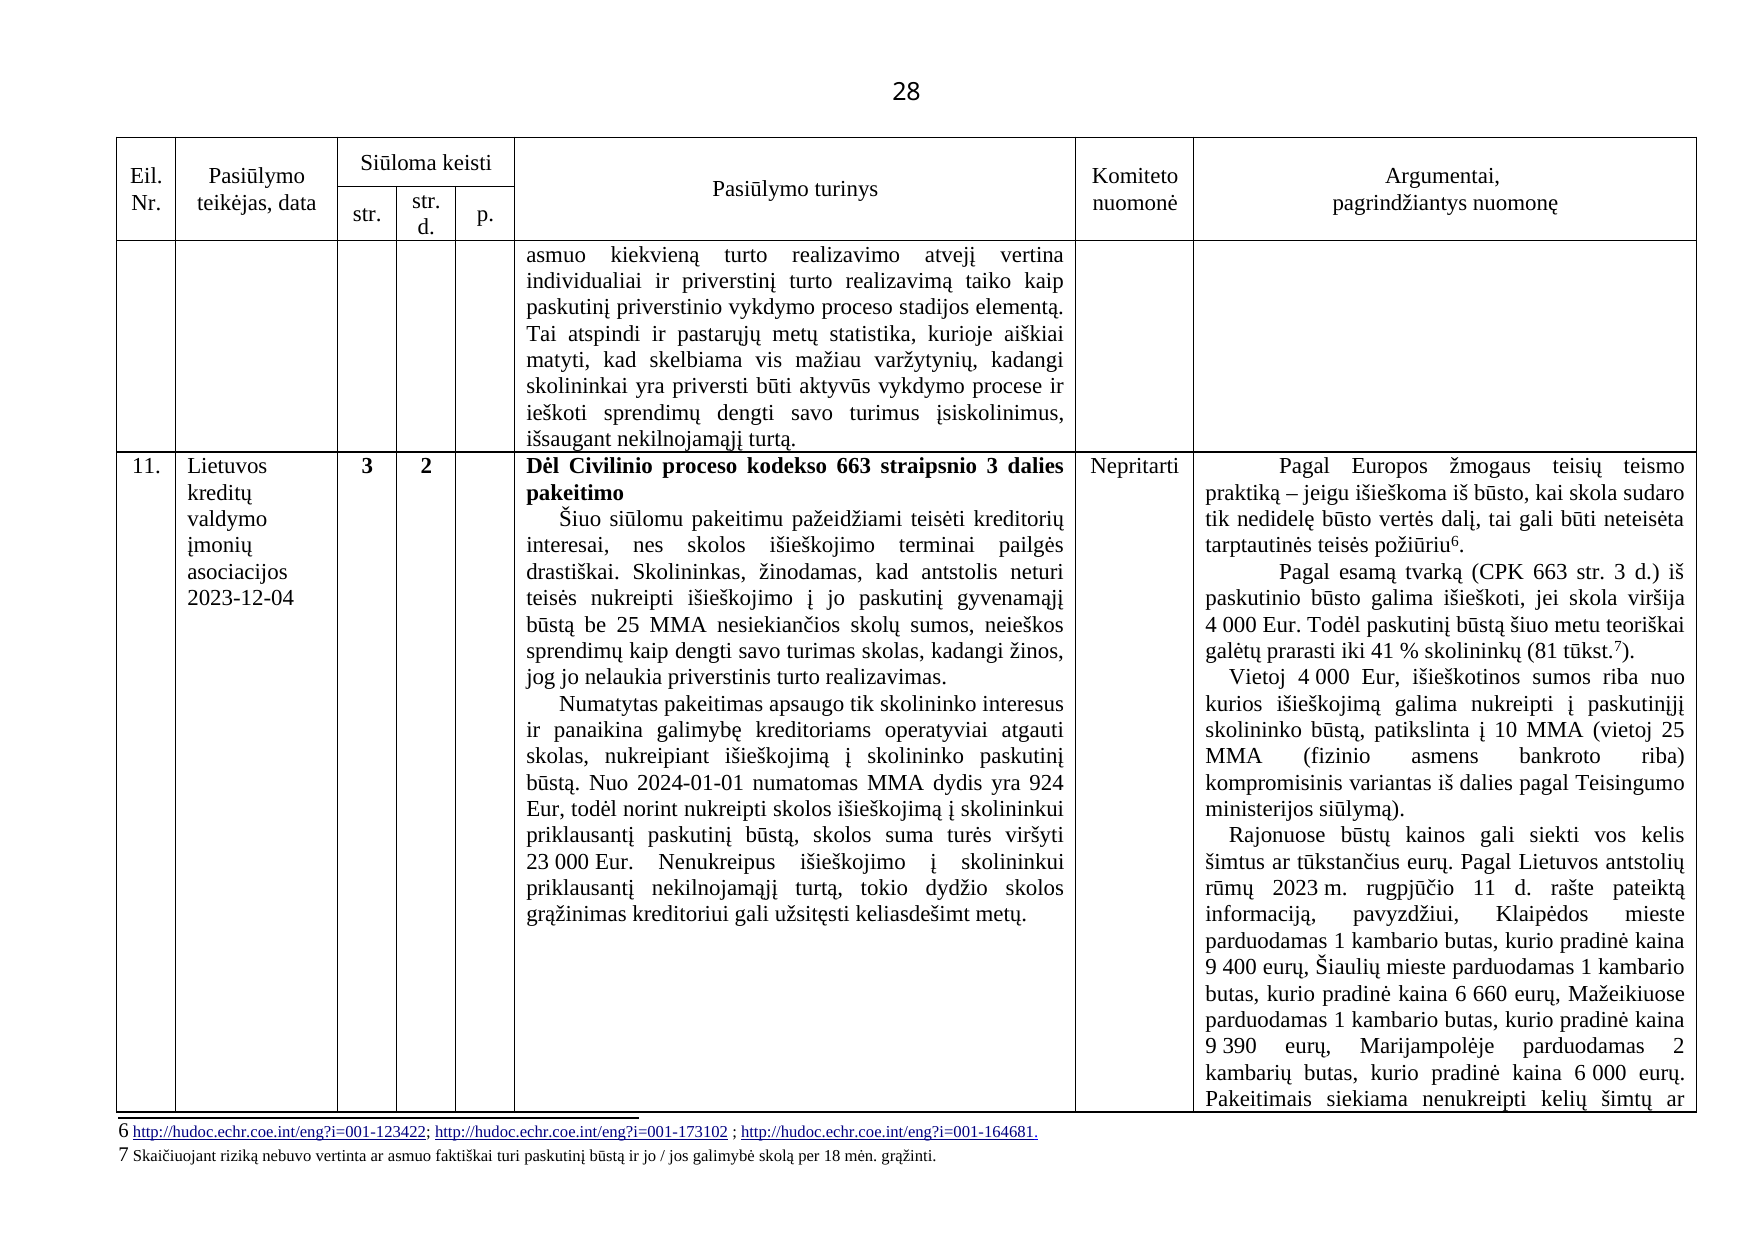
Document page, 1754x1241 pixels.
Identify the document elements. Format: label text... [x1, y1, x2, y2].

table_cell Pagal Europos žmogaus teisių teismo praktiką – jeigu išieškoma iš būsto, kai skola sudaro tik nedidelę būsto vertės dalį, tai gali būti neteisėta tarptautinės teisės požiūriu. Pagal esamą tvarką (CPK 663 str. 3 d.) iš paskutinio būsto galima išieškoti, jei skola viršija 4 000 Eur. Todėl paskutinį būstą šiuo metu teoriškai galėtų prarasti iki 41 % skolininkų (81 tūkst.). Vietoj 4 000 Eur, išieškotinos sumos riba nuo kurios išieškojimą galima nukreipti į paskutinįjį skolininko būstą, patikslinta į 10 MMA (vietoj 25 MMA (fizinio asmens bankroto riba) kompromisinis variantas iš dalies pagal Teisingumo ministerijos siūlymą). Rajonuose būstų kainos gali siekti vos kelis šimtus ar tūkstančius eurų. Pagal Lietuvos antstolių rūmų 2023 m. rugpjūčio 11 d. rašte pateiktą informaciją, pavyzdžiui, Klaipėdos mieste parduodamas 1 kambario butas, kurio pradinė kaina 9 400 eurų, Šiaulių mieste parduodamas 1 kambario butas, kurio pradinė kaina 6 660 eurų, Mažeikiuose parduodamas 1 kambario butas, kurio pradinė kaina 9 390 eurų, Marijampolėje parduodamas 2 kambarių butas, kurio pradinė kaina 6 000 eurų. Pakeitimais siekiama nenukreipti kelių šimtų ar [1194, 453, 1696, 1111]
table_header Eil. Nr. [117, 138, 175, 239]
table_cell asmuo kiekvieną turto realizavimo atvejį vertina individualiai ir priverstinį turto realizavimą taiko kaip paskutinį priverstinio vykdymo proceso stadijos elementą. Tai atspindi ir pastarųjų metų statistika, kurioje aiškiai matyti, kad skelbiama vis mažiau varžytynių, kadangi skolininkai yra priversti būti aktyvūs vykdymo procese ir ieškoti sprendimų dengti savo turimus įsiskolinimus, išsaugant nekilnojamąjį turtą. [515, 241, 1075, 451]
table_cell p. [456, 187, 514, 239]
table_cell [176, 241, 337, 451]
table_cell [456, 453, 514, 1111]
table_header Pasiūlymo turinys [515, 138, 1075, 239]
table_header Siūloma keisti [338, 138, 514, 186]
table_cell [456, 241, 514, 451]
table_cell 11. [117, 453, 175, 1111]
table_cell Nepritarti [1076, 453, 1193, 1111]
table_cell [338, 241, 396, 451]
table_header Pasiūlymo teikėjas, data [176, 138, 337, 239]
table_cell 3 [338, 453, 396, 1111]
table_header Komiteto nuomonė [1076, 138, 1193, 239]
table_cell [397, 241, 455, 451]
table_cell str. [338, 187, 396, 239]
table_cell [1194, 241, 1696, 451]
table_cell str. d. [397, 187, 455, 239]
table_cell 2 [397, 453, 455, 1111]
table_header Argumentai, pagrindžiantys nuomonę [1194, 138, 1696, 239]
table_cell Lietuvos kreditų valdymo įmonių asociacijos 2023-12-04 [176, 453, 337, 1111]
table_cell Dėl Civilinio proceso kodekso 663 straipsnio 3 dalies pakeitimo Šiuo siūlomu pakeitimu pažeidžiami teisėti kreditorių interesai, nes skolos išieškojimo terminai pailgės drastiškai. Skolininkas, žinodamas, kad antstolis neturi teisės nukreipti išieškojimo į jo paskutinį gyvenamąjį būstą be 25 MMA nesiekiančios skolų sumos, neieškos sprendimų kaip dengti savo turimas skolas, kadangi žinos, jog jo nelaukia priverstinis turto realizavimas. Numatytas pakeitimas apsaugo tik skolininko interesus ir panaikina galimybę kreditoriams operatyviai atgauti skolas, nukreipiant išieškojimą į skolininko paskutinį būstą. Nuo 2024-01-01 numatomas MMA dydis yra 924 Eur, todėl norint nukreipti skolos išieškojimą į skolininkui priklausantį paskutinį būstą, skolos suma turės viršyti 23 000 Eur. Nenukreipus išieškojimo į skolininkui priklausantį nekilnojamąjį turtą, tokio dydžio skolos grąžinimas kreditoriui gali užsitęsti keliasdešimt metų. [515, 453, 1075, 1111]
table_cell [117, 241, 175, 451]
table_cell [1076, 241, 1193, 451]
